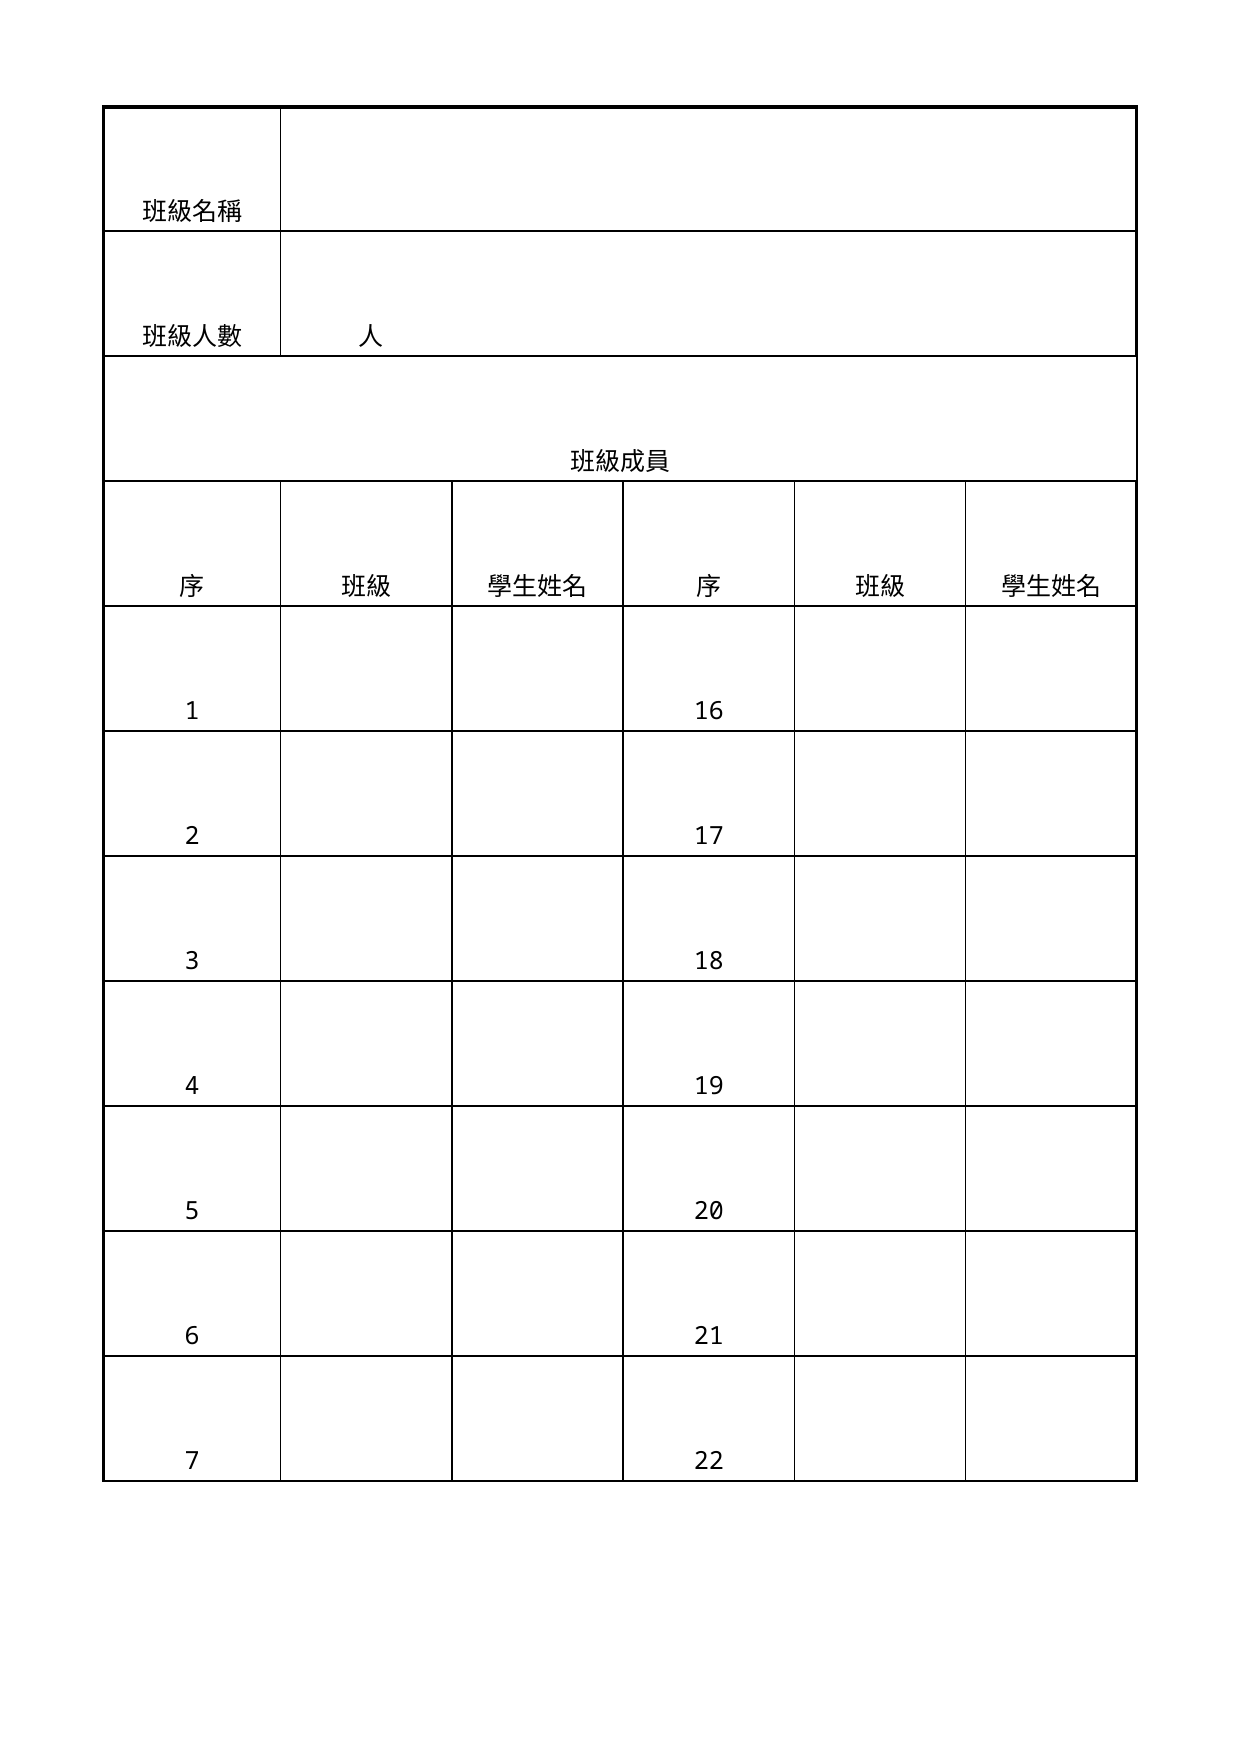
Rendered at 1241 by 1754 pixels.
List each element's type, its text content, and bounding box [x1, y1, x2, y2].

table_cell [966, 1107, 1135, 1230]
table_cell [966, 607, 1135, 730]
table_cell [281, 857, 451, 980]
table_cell 18 [624, 857, 794, 980]
table_cell 序 [105, 482, 280, 605]
table_cell 序 [624, 482, 794, 605]
table_cell 班級人數 [105, 232, 280, 355]
table_cell 20 [624, 1107, 794, 1230]
table_cell [281, 982, 451, 1105]
table_cell [795, 857, 965, 980]
table_cell [453, 982, 622, 1105]
table_cell [795, 1232, 965, 1355]
table_header [281, 109, 1135, 230]
table_cell 1 [105, 607, 280, 730]
table_cell 2 [105, 732, 280, 855]
table_cell 班級 [795, 482, 965, 605]
table_cell 班級成員 [105, 357, 1136, 480]
table_cell 學生姓名 [453, 482, 622, 605]
table_cell 學生姓名 [966, 482, 1135, 605]
table_cell [795, 732, 965, 855]
table_cell [795, 982, 965, 1105]
table_cell [453, 1107, 622, 1230]
table_cell 17 [624, 732, 794, 855]
table_cell [453, 1232, 622, 1355]
table_cell 21 [624, 1232, 794, 1355]
table_cell [281, 1357, 451, 1480]
table_cell [281, 732, 451, 855]
table_cell [795, 1357, 965, 1480]
table_cell 人 [281, 232, 1135, 355]
table_cell 22 [624, 1357, 794, 1480]
table_cell 4 [105, 982, 280, 1105]
table_cell [281, 1232, 451, 1355]
table_cell [966, 1232, 1135, 1355]
table_cell [966, 982, 1135, 1105]
table_cell 6 [105, 1232, 280, 1355]
table_cell [281, 1107, 451, 1230]
table_cell [453, 857, 622, 980]
table_cell 5 [105, 1107, 280, 1230]
table_cell 3 [105, 857, 280, 980]
table_cell [966, 1357, 1135, 1480]
table_header 班級名稱 [105, 109, 280, 230]
table_cell [795, 607, 965, 730]
table_cell 19 [624, 982, 794, 1105]
table_cell 16 [624, 607, 794, 730]
table_cell [281, 607, 451, 730]
table_cell [453, 1357, 622, 1480]
table_cell 班級 [281, 482, 451, 605]
table_cell 7 [105, 1357, 280, 1480]
table_cell [453, 607, 622, 730]
table_cell [966, 857, 1135, 980]
table_cell [795, 1107, 965, 1230]
table_cell [966, 732, 1135, 855]
table_cell [453, 732, 622, 855]
